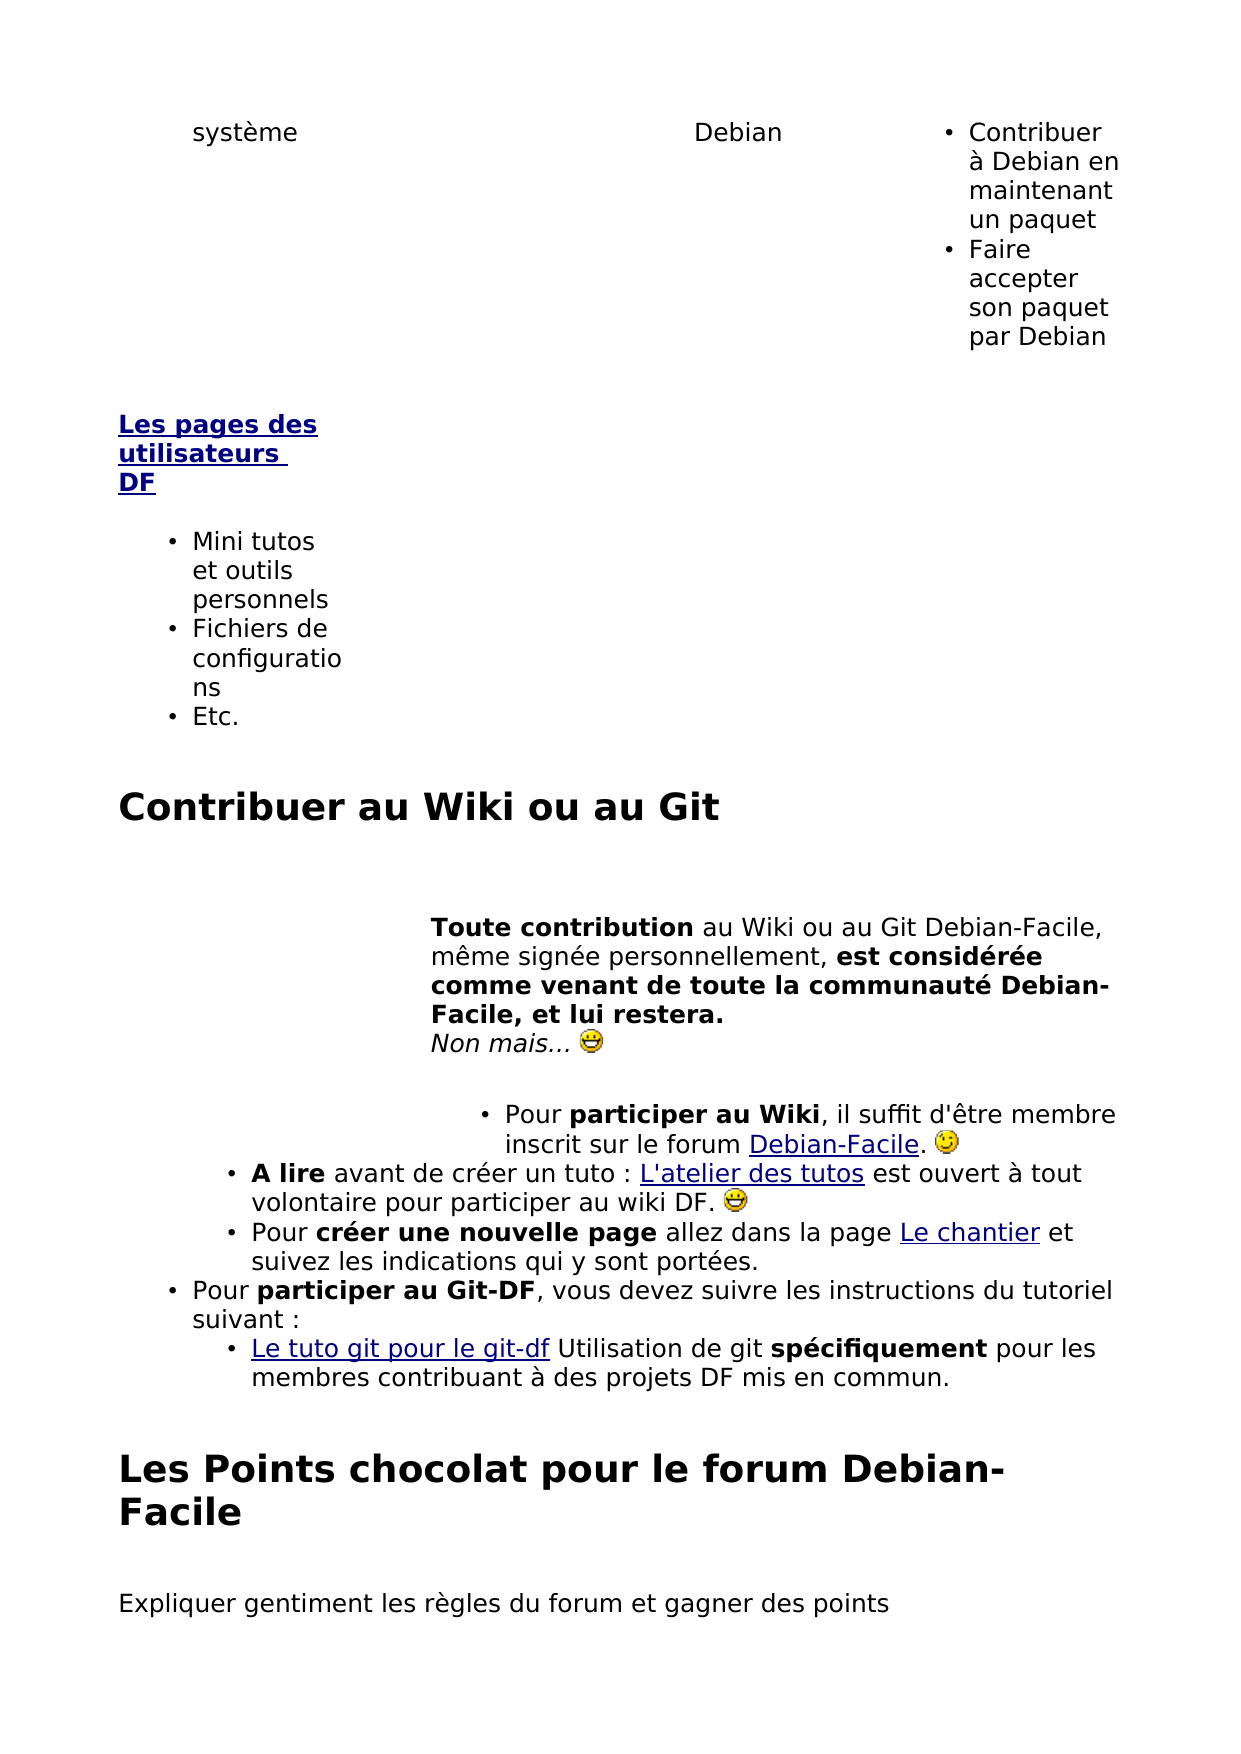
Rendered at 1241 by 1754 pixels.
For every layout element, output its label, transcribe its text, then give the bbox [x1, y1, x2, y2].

table_header système [118, 118, 369, 381]
table_header [620, 410, 871, 761]
table_header [118, 381, 369, 410]
table_header [871, 410, 1122, 761]
list Pour participer au Git-DF, vous devez suivre les instructions du tutoriel suivant : [177, 1276, 1122, 1334]
text Expliquer gentiment les règles du forum et gagner des points [118, 1589, 1122, 1618]
table_header [369, 381, 620, 410]
table_header Les pages des utilisateurs DF Mini tutos et outils personnels Fichiers de configurations Etc. [118, 410, 369, 761]
text Toute contribution au Wiki ou au Git Debian-Facile, même signée personnellement, est considérée comme venant de toute la communauté Debian-Facile, et lui restera. Non mais... [118, 913, 1122, 1059]
table_header [620, 381, 871, 410]
table_header [369, 410, 620, 761]
list A lire avant de créer un tuto : L'atelier des tutos est ouvert à tout volontaire pour participer au wiki DF. [236, 1159, 1122, 1218]
table_header [369, 118, 620, 381]
picture [935, 1130, 959, 1154]
list Pour créer une nouvelle page allez dans la page Le chantier et suivez les indications qui y sont portées. [236, 1218, 1122, 1276]
table_header Debian [620, 118, 871, 381]
list Pour participer au Wiki, il suffit d'être membre inscrit sur le forum Debian-Facile. [177, 1101, 1122, 1159]
picture [723, 1188, 748, 1212]
list Le tuto git pour le git-df Utilisation de git spécifiquement pour les membres contribuant à des projets DF mis en commun. [236, 1334, 1122, 1393]
table_header [871, 381, 1122, 410]
subtitle Les Points chocolat pour le forum Debian-Facile [118, 1447, 1122, 1534]
subtitle Contribuer au Wiki ou au Git [118, 786, 1122, 829]
table_header Contribuer à Debian Aider l'équipe de traduction Aider la maintenance du site web de Debian Contribuer à Debian en maintenant un paquet Faire accepter son paquet par Debian [871, 118, 1122, 381]
picture [579, 1029, 604, 1053]
